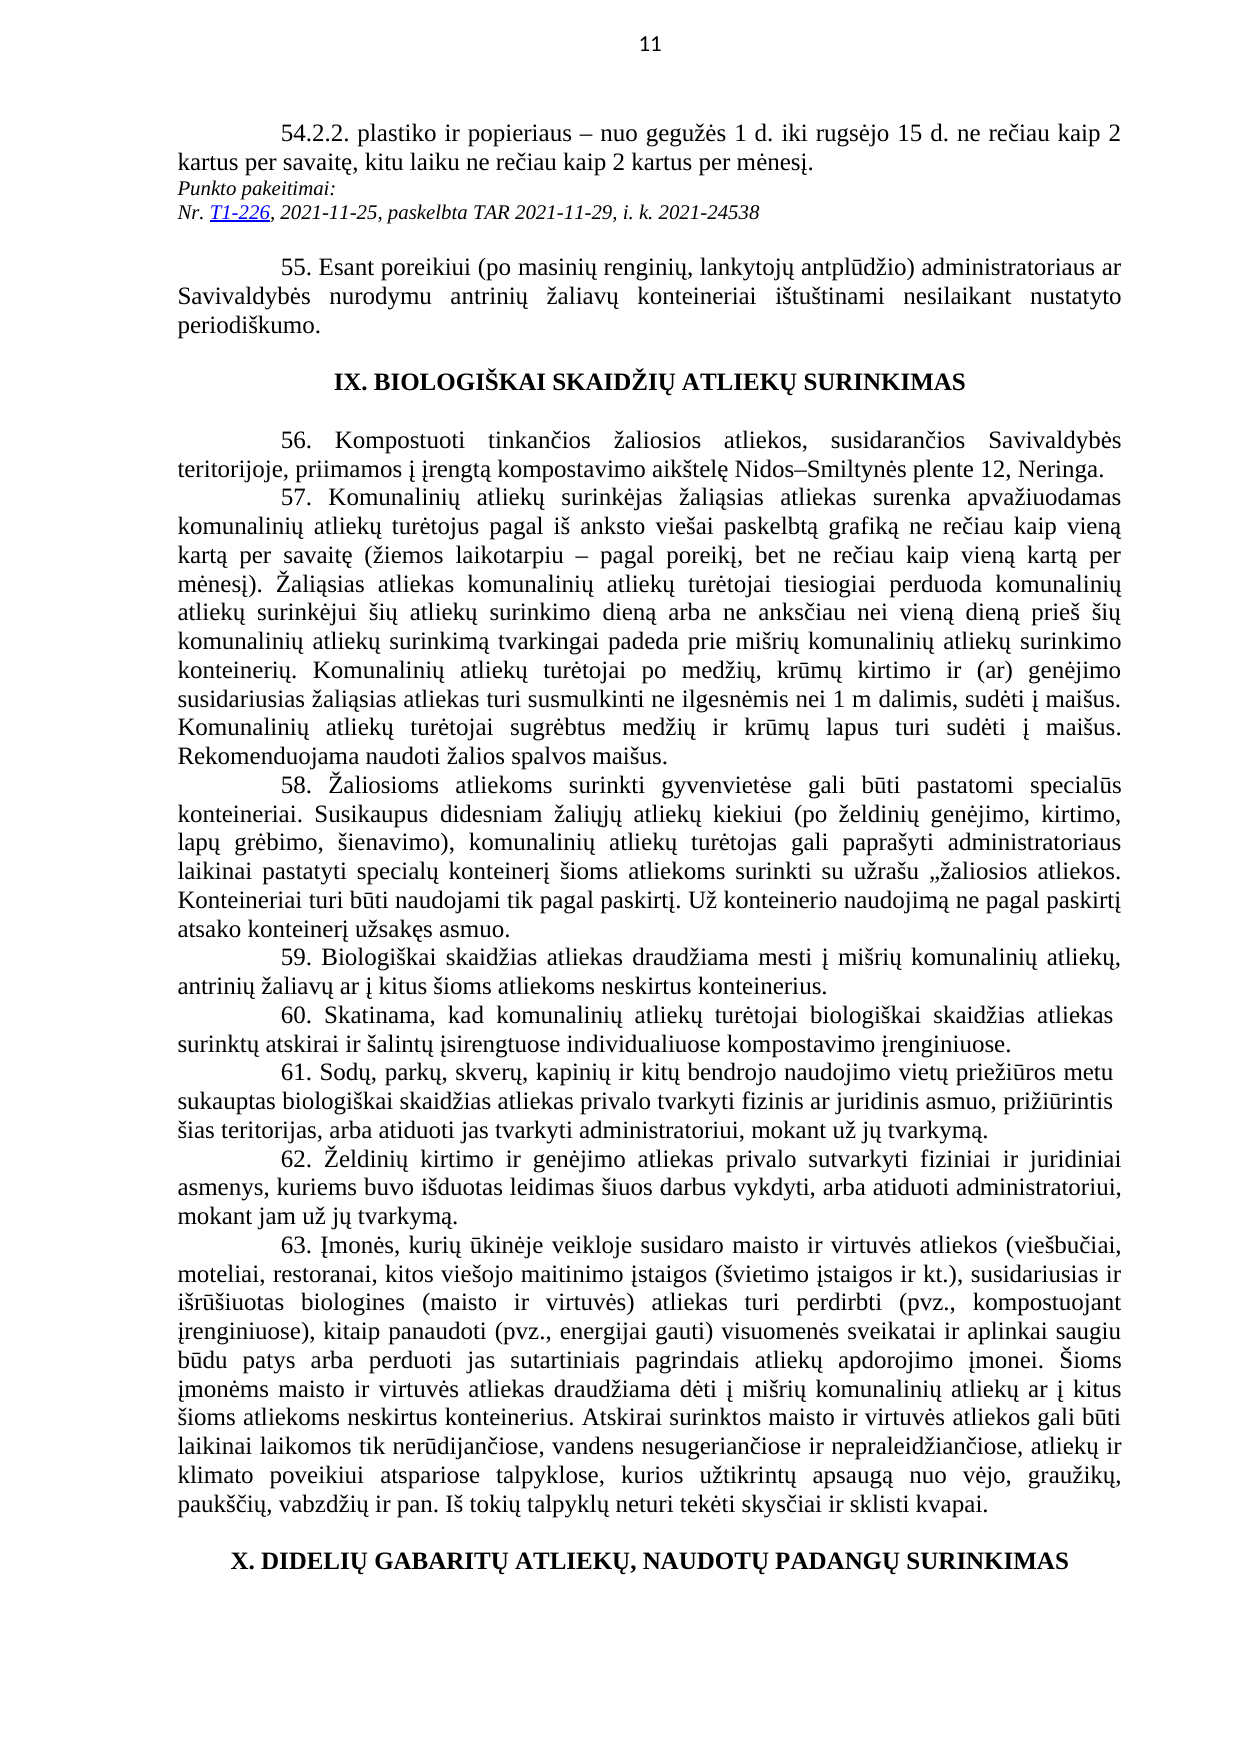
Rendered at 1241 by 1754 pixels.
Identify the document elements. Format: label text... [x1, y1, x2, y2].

text 54.2.2. plastiko ir popieriaus – nuo gegužės 1 d. iki rugsėjo 15 d. ne rečiau kaip 2 kartus per savaitę, kitu laiku ne rečiau kaip 2 kartus per mėnesį. [177, 118, 1122, 176]
text 56. Kompostuoti tinkančios žaliosios atliekos, susidarančios Savivaldybės teritorijoje, priimamos į įrengtą kompostavimo aikštelę Nidos–Smiltynės plente 12, Neringa. [177, 425, 1122, 482]
text X. DIDELIŲ GABARITŲ ATLIEKŲ, NAUDOTŲ PADANGŲ SURINKIMAS [177, 1546, 1122, 1575]
text Punkto pakeitimai: [177, 176, 1122, 200]
text 59. Biologiškai skaidžias atliekas draudžiama mesti į mišrių komunalinių atliekų, antrinių žaliavų ar į kitus šioms atliekoms neskirtus konteinerius. [177, 942, 1122, 1000]
text 58. Žaliosioms atliekoms surinkti gyvenvietėse gali būti pastatomi specialūs konteineriai. Susikaupus didesniam žaliųjų atliekų kiekiui (po želdinių genėjimo, kirtimo, lapų grėbimo, šienavimo), komunalinių atliekų turėtojas gali paprašyti administratoriaus laikinai pastatyti specialų konteinerį šioms atliekoms surinkti su užrašu „žaliosios atliekos. Konteineriai turi būti naudojami tik pagal paskirtį. Už konteinerio naudojimą ne pagal paskirtį atsako konteinerį užsakęs asmuo. [177, 770, 1122, 942]
text Nr. T1-226, 2021-11-25, paskelbta TAR 2021-11-29, i. k. 2021-24538 [177, 200, 1122, 224]
text 57. Komunalinių atliekų surinkėjas žaliąsias atliekas surenka apvažiuodamas komunalinių atliekų turėtojus pagal iš anksto viešai paskelbtą grafiką ne rečiau kaip vieną kartą per savaitę (žiemos laikotarpiu – pagal poreikį, bet ne rečiau kaip vieną kartą per mėnesį). Žaliąsias atliekas komunalinių atliekų turėtojai tiesiogiai perduoda komunalinių atliekų surinkėjui šių atliekų surinkimo dieną arba ne anksčiau nei vieną dieną prieš šių komunalinių atliekų surinkimą tvarkingai padeda prie mišrių komunalinių atliekų surinkimo konteinerių. Komunalinių atliekų turėtojai po medžių, krūmų kirtimo ir (ar) genėjimo susidariusias žaliąsias atliekas turi susmulkinti ne ilgesnėmis nei 1 m dalimis, sudėti į maišus. Komunalinių atliekų turėtojai sugrėbtus medžių ir krūmų lapus turi sudėti į maišus. Rekomenduojama naudoti žalios spalvos maišus. [177, 482, 1122, 770]
text IX. BIOLOGIŠKAI SKAIDŽIŲ ATLIEKŲ SURINKIMAS [177, 367, 1122, 396]
text 61. Sodų, parkų, skverų, kapinių ir kitų bendrojo naudojimo vietų priežiūros metu sukauptas biologiškai skaidžias atliekas privalo tvarkyti fizinis ar juridinis asmuo, prižiūrintis šias teritorijas, arba atiduoti jas tvarkyti administratoriui, mokant už jų tvarkymą. [177, 1057, 1114, 1144]
text 55. Esant poreikiui (po masinių renginių, lankytojų antplūdžio) administratoriaus ar Savivaldybės nurodymu antrinių žaliavų konteineriai ištuštinami nesilaikant nustatyto periodiškumo. [177, 252, 1122, 339]
text 60. Skatinama, kad komunalinių atliekų turėtojai biologiškai skaidžias atliekas surinktų atskirai ir šalintų įsirengtuose individualiuose kompostavimo įrenginiuose. [177, 1000, 1114, 1057]
text 63. Įmonės, kurių ūkinėje veikloje susidaro maisto ir virtuvės atliekos (viešbučiai, moteliai, restoranai, kitos viešojo maitinimo įstaigos (švietimo įstaigos ir kt.), susidariusias ir išrūšiuotas biologines (maisto ir virtuvės) atliekas turi perdirbti (pvz., kompostuojant įrenginiuose), kitaip panaudoti (pvz., energijai gauti) visuomenės sveikatai ir aplinkai saugiu būdu patys arba perduoti jas sutartiniais pagrindais atliekų apdorojimo įmonei. Šioms įmonėms maisto ir virtuvės atliekas draudžiama dėti į mišrių komunalinių atliekų ar į kitus šioms atliekoms neskirtus konteinerius. Atskirai surinktos maisto ir virtuvės atliekos gali būti laikinai laikomos tik nerūdijančiose, vandens nesugeriančiose ir nepraleidžiančiose, atliekų ir klimato poveikiui atspariose talpyklose, kurios užtikrintų apsaugą nuo vėjo, graužikų, paukščių, vabzdžių ir pan. Iš tokių talpyklų neturi tekėti skysčiai ir sklisti kvapai. [177, 1230, 1122, 1517]
text 62. Želdinių kirtimo ir genėjimo atliekas privalo sutvarkyti fiziniai ir juridiniai asmenys, kuriems buvo išduotas leidimas šiuos darbus vykdyti, arba atiduoti administratoriui, mokant jam už jų tvarkymą. [177, 1144, 1122, 1230]
